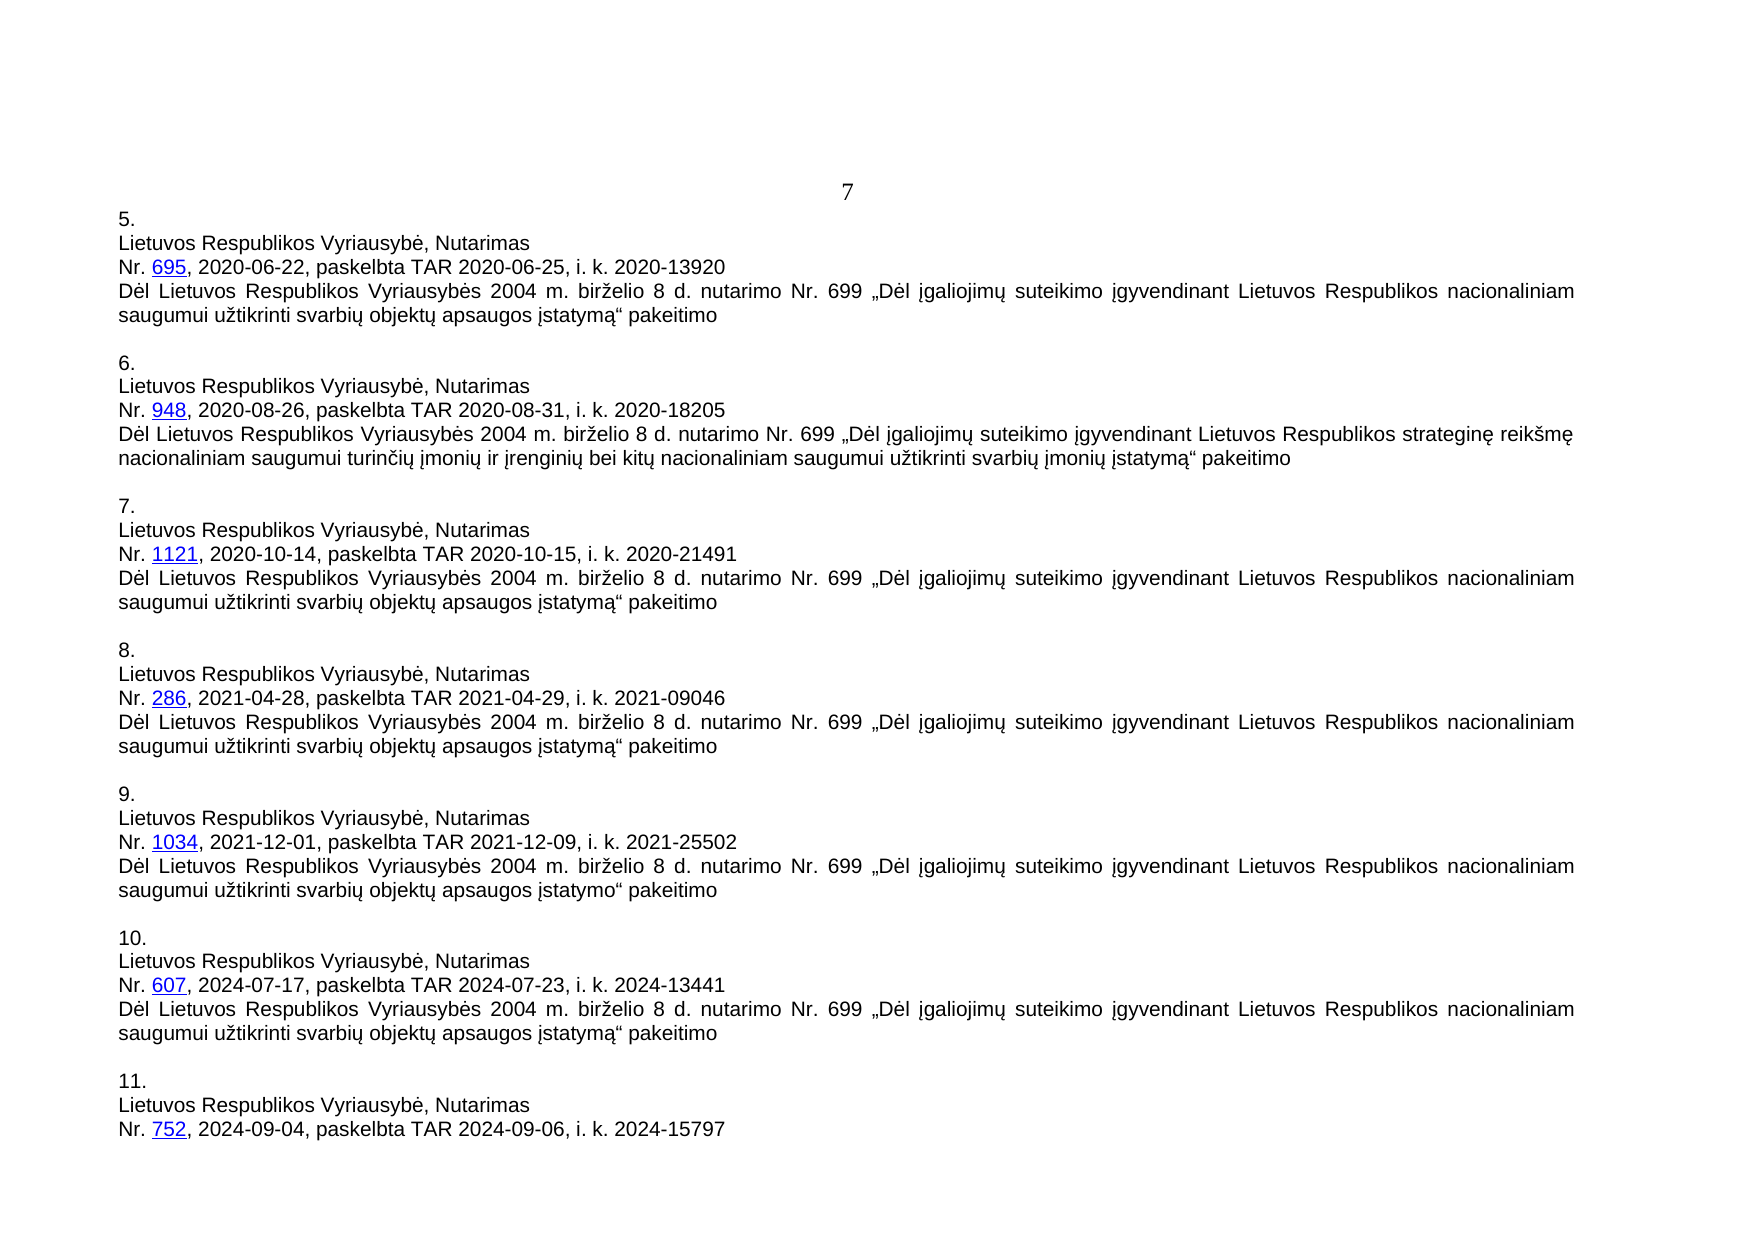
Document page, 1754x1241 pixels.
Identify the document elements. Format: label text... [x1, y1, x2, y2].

text 5. [118, 207, 1577, 231]
text Nr. 1121, 2020-10-14, paskelbta TAR 2020-10-15, i. k. 2020-21491 [118, 542, 1577, 566]
text Nr. 1034, 2021-12-01, paskelbta TAR 2021-12-09, i. k. 2021-25502 [118, 829, 1577, 853]
text 6. [118, 350, 1577, 374]
text Dėl Lietuvos Respublikos Vyriausybės 2004 m. birželio 8 d. nutarimo Nr. 699 „Dėl įgaliojimų suteikimo įgyvendinant Lietuvos Respublikos nacionaliniam saugumui užtikrinti svarbių objektų apsaugos įstatymą“ pakeitimo [118, 997, 1577, 1045]
text Dėl Lietuvos Respublikos Vyriausybės 2004 m. birželio 8 d. nutarimo Nr. 699 „Dėl įgaliojimų suteikimo įgyvendinant Lietuvos Respublikos nacionaliniam saugumui užtikrinti svarbių objektų apsaugos įstatymą“ pakeitimo [118, 566, 1577, 614]
text Nr. 695, 2020-06-22, paskelbta TAR 2020-06-25, i. k. 2020-13920 [118, 254, 1577, 278]
text Lietuvos Respublikos Vyriausybė, Nutarimas [118, 374, 1577, 398]
text Nr. 948, 2020-08-26, paskelbta TAR 2020-08-31, i. k. 2020-18205 [118, 398, 1577, 422]
text Nr. 607, 2024-07-17, paskelbta TAR 2024-07-23, i. k. 2024-13441 [118, 973, 1577, 997]
text Dėl Lietuvos Respublikos Vyriausybės 2004 m. birželio 8 d. nutarimo Nr. 699 „Dėl įgaliojimų suteikimo įgyvendinant Lietuvos Respublikos nacionaliniam saugumui užtikrinti svarbių objektų apsaugos įstatymą“ pakeitimo [118, 278, 1577, 326]
text 9. [118, 782, 1577, 806]
text 11. [118, 1069, 1577, 1093]
text 8. [118, 638, 1577, 662]
text Lietuvos Respublikos Vyriausybė, Nutarimas [118, 949, 1577, 973]
text 10. [118, 925, 1577, 949]
text Nr. 286, 2021-04-28, paskelbta TAR 2021-04-29, i. k. 2021-09046 [118, 686, 1577, 710]
text Lietuvos Respublikos Vyriausybė, Nutarimas [118, 1093, 1577, 1117]
text 7. [118, 494, 1577, 518]
text Nr. 752, 2024-09-04, paskelbta TAR 2024-09-06, i. k. 2024-15797 [118, 1117, 1577, 1141]
text Dėl Lietuvos Respublikos Vyriausybės 2004 m. birželio 8 d. nutarimo Nr. 699 „Dėl įgaliojimų suteikimo įgyvendinant Lietuvos Respublikos strateginę reikšmę nacionaliniam saugumui turinčių įmonių ir įrenginių bei kitų nacionaliniam saugumui užtikrinti svarbių įmonių įstatymą“ pakeitimo [118, 422, 1577, 470]
text Dėl Lietuvos Respublikos Vyriausybės 2004 m. birželio 8 d. nutarimo Nr. 699 „Dėl įgaliojimų suteikimo įgyvendinant Lietuvos Respublikos nacionaliniam saugumui užtikrinti svarbių objektų apsaugos įstatymą“ pakeitimo [118, 710, 1577, 758]
text Lietuvos Respublikos Vyriausybė, Nutarimas [118, 518, 1577, 542]
text Dėl Lietuvos Respublikos Vyriausybės 2004 m. birželio 8 d. nutarimo Nr. 699 „Dėl įgaliojimų suteikimo įgyvendinant Lietuvos Respublikos nacionaliniam saugumui užtikrinti svarbių objektų apsaugos įstatymo“ pakeitimo [118, 853, 1577, 901]
text Lietuvos Respublikos Vyriausybė, Nutarimas [118, 806, 1577, 829]
text Lietuvos Respublikos Vyriausybė, Nutarimas [118, 662, 1577, 686]
text Lietuvos Respublikos Vyriausybė, Nutarimas [118, 231, 1577, 254]
